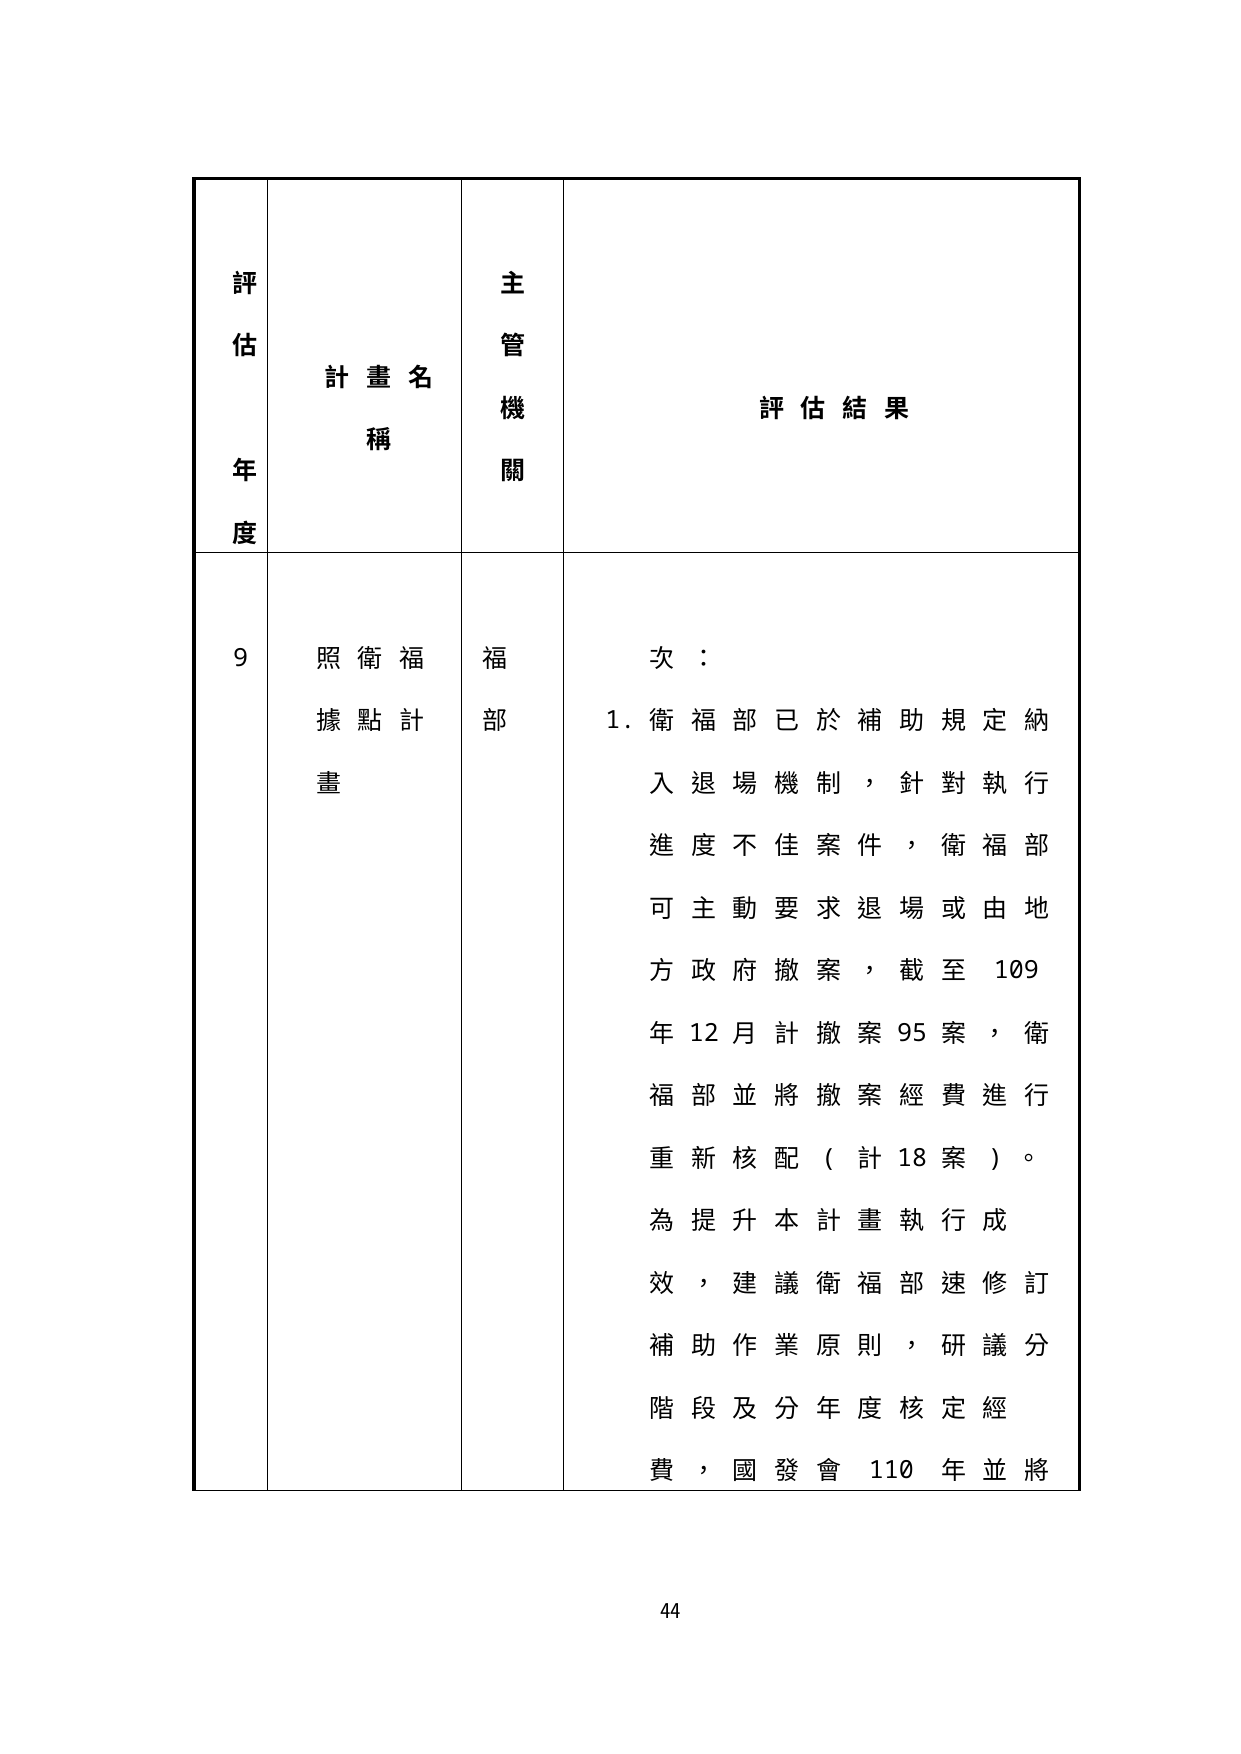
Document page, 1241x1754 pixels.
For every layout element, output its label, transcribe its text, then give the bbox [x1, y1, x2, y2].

table_header 評估結果 [564, 180, 1078, 552]
table_cell 照衛福據點計畫 [268, 553, 461, 1490]
table_cell 9 [196, 553, 267, 1490]
table_header 主管 機關 [462, 180, 563, 552]
table_cell 福部 [462, 553, 563, 1490]
table_header 評估 年度 [196, 180, 267, 552]
table_header 計畫名稱 [268, 180, 461, 552]
table_cell 次： 1.衛福部已於補助規定納入退場機制，針對執行進度不佳案件，衛福部可主動要求退場或由地方政府撤案，截至109年12月計撤案95案，衛福部並將撤案經費進行重新核配(計18案)。為提升本計畫執行成效，建議衛福部速修訂補助作業原則，研議分階段及分年度核定經費，國發會110年並將 [564, 553, 1078, 1490]
